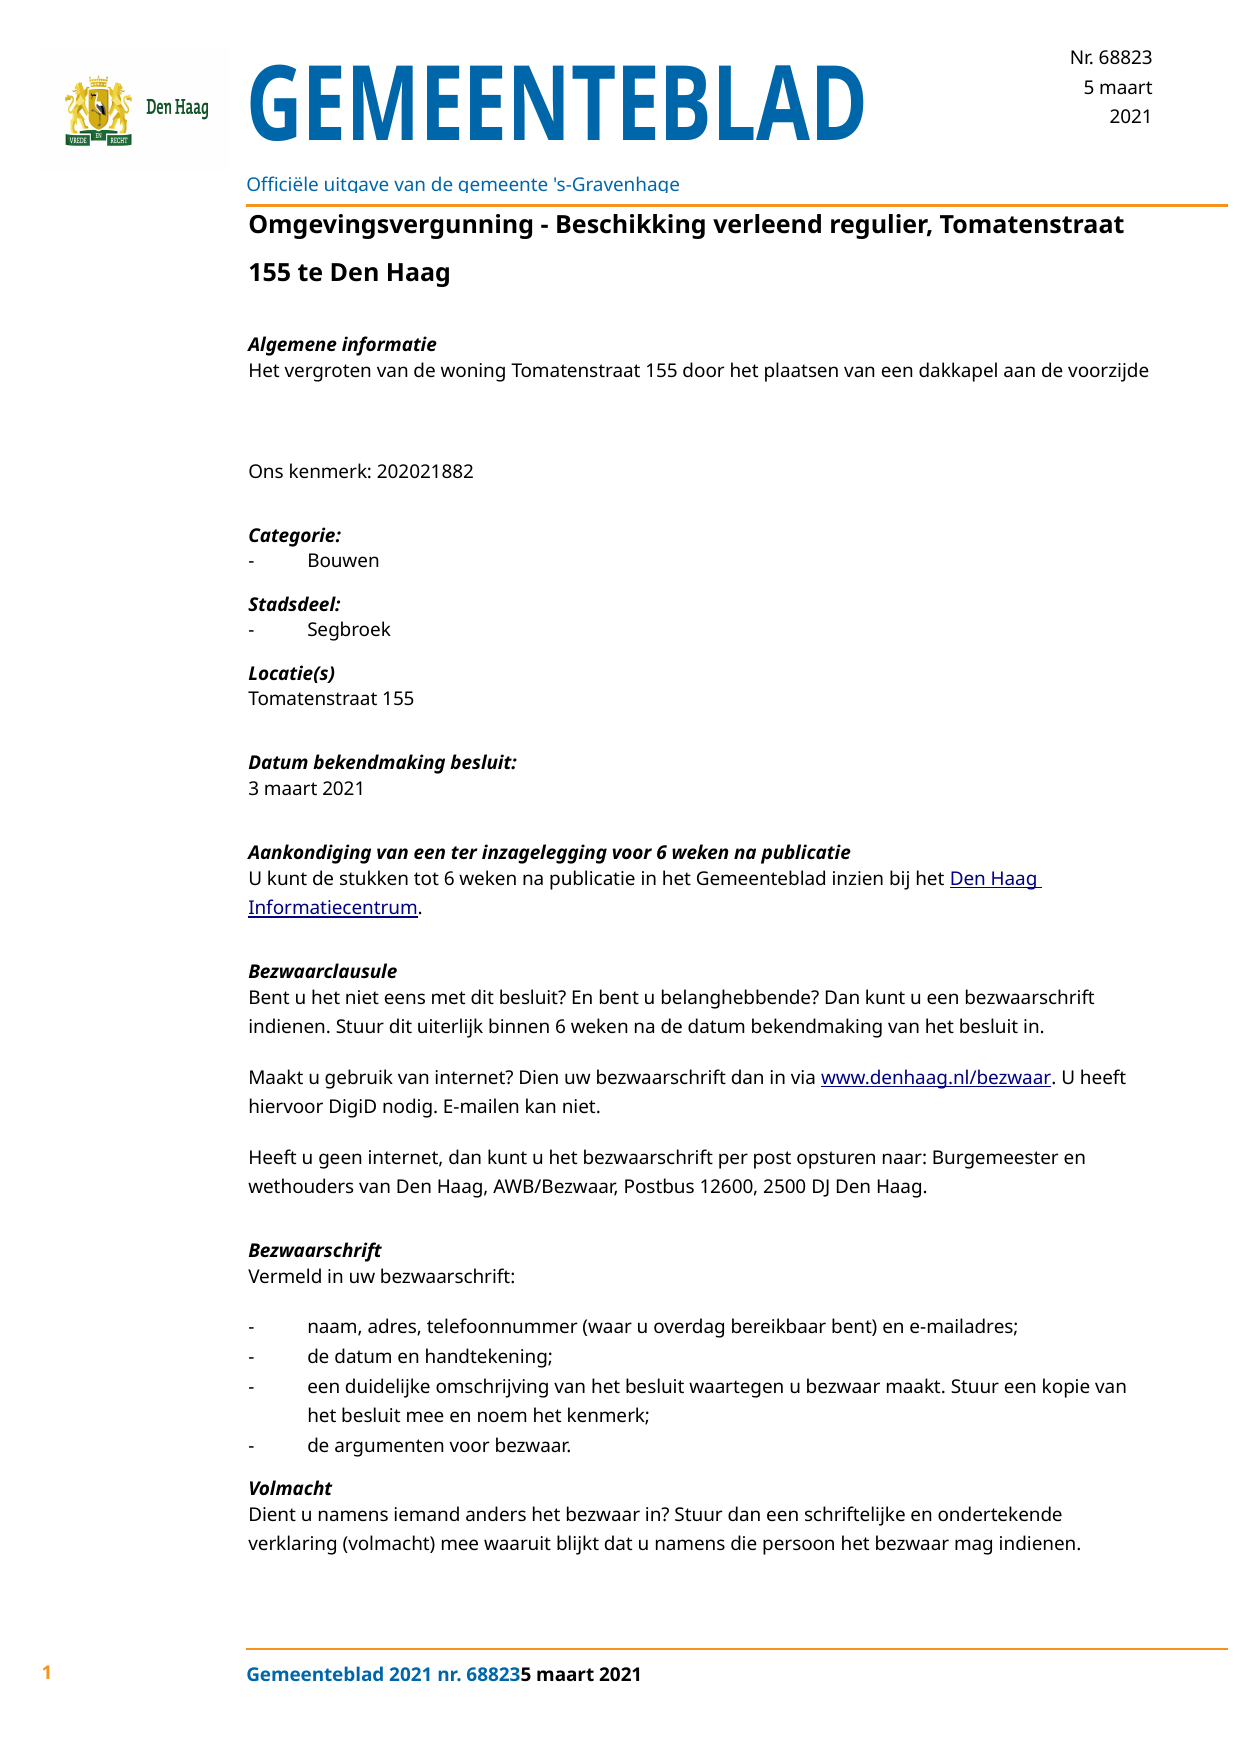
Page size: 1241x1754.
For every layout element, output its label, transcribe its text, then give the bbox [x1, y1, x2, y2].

text Het vergroten van de woning Tomatenstraat 155 door het plaatsen van een dakkapel aan de voorzijde [248, 357, 1152, 383]
text Datum bekendmaking besluit: [248, 749, 1152, 775]
text Bezwaarschrift [248, 1238, 1152, 1263]
text Maakt u gebruik van internet? Dien uw bezwaarschrift dan in via www.denhaag.nl/bezwaar. U heeft hiervoor DigiD nodig. E-mailen kan niet. [248, 1064, 1152, 1119]
text 3 maart 2021 [248, 775, 1152, 801]
list de datum en handtekening; [248, 1343, 1152, 1369]
list Segbroek [248, 617, 1152, 642]
picture [41, 47, 231, 172]
text Locatie(s) [248, 660, 1152, 685]
text Ons kenmerk: 202021882 [248, 458, 1152, 484]
list naam, adres, telefoonnummer (waar u overdag bereikbaar bent) en e-mailadres; [248, 1314, 1152, 1339]
text U kunt de stukken tot 6 weken na publicatie in het Gemeenteblad inzien bij het Den Haag Informatiecentrum. [248, 865, 1152, 920]
text Aankondiging van een ter inzagelegging voor 6 weken na publicatie [248, 839, 1152, 865]
text Bezwaarclausule [248, 958, 1152, 984]
text Bent u het niet eens met dit besluit? En bent u belanghebbende? Dan kunt u een bezwaarschrift indienen. Stuur dit uiterlijk binnen 6 weken na de datum bekendmaking van het besluit in. [248, 984, 1152, 1039]
text Vermeld in uw bezwaarschrift: [248, 1263, 1152, 1289]
list een duidelijke omschrijving van het besluit waartegen u bezwaar maakt. Stuur een kopie van het besluit mee en noem het kenmerk; [248, 1373, 1152, 1428]
text Dient u namens iemand anders het bezwaar in? Stuur dan een schriftelijke en ondertekende verklaring (volmacht) mee waaruit blijkt dat u namens die persoon het bezwaar mag indienen. [248, 1501, 1152, 1556]
text Stadsdeel: [248, 591, 1152, 617]
text Heeft u geen internet, dan kunt u het bezwaarschrift per post opsturen naar: Burgemeester en wethouders van Den Haag, AWB/Bezwaar, Postbus 12600, 2500 DJ Den Haag. [248, 1144, 1152, 1199]
text Tomatenstraat 155 [248, 685, 1152, 711]
list Bouwen [248, 548, 1152, 573]
text Categorie: [248, 522, 1152, 548]
text Algemene informatie [248, 331, 1152, 357]
text Omgevingsvergunning - Beschikking verleend regulier, Tomatenstraat 155 te Den Haag [248, 207, 1152, 288]
text Volmacht [248, 1475, 1152, 1501]
list de argumenten voor bezwaar. [248, 1432, 1152, 1458]
